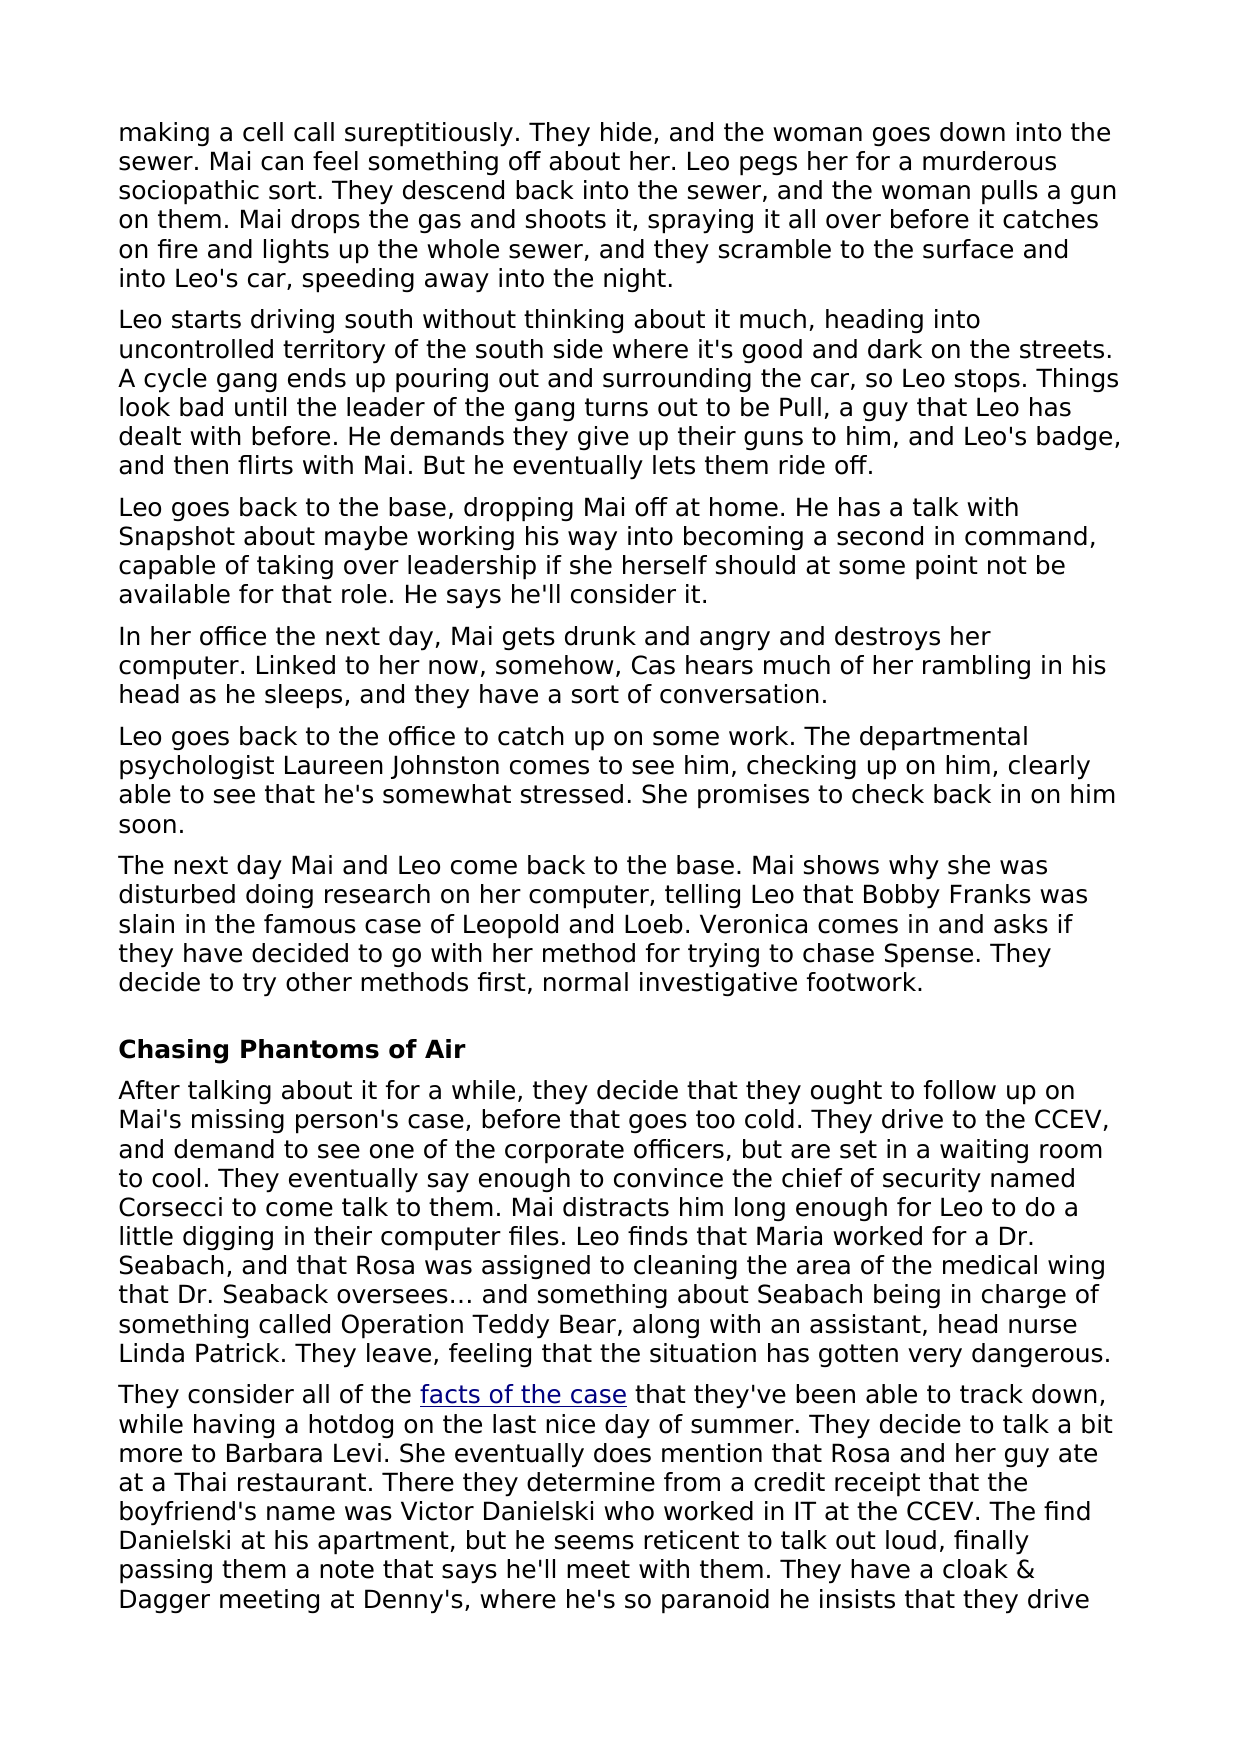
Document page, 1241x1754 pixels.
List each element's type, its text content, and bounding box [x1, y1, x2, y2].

text Leo goes back to the base, dropping Mai off at home. He has a talk with Snapshot about maybe working his way into becoming a second in command, capable of taking over leadership if she herself should at some point not be available for that role. He says he'll consider it. [118, 493, 1122, 610]
text The next day Mai and Leo come back to the base. Mai shows why she was disturbed doing research on her computer, telling Leo that Bobby Franks was slain in the famous case of Leopold and Loeb. Veronica comes in and asks if they have decided to go with her method for trying to chase Spense. They decide to try other methods first, normal investigative footwork. [118, 851, 1122, 997]
text Leo goes back to the office to catch up on some work. The departmental psychologist Laureen Johnston comes to see him, checking up on him, clearly able to see that he's somewhat stressed. She promises to check back in on him soon. [118, 722, 1122, 839]
subtitle Chasing Phantoms of Air [118, 1035, 1122, 1064]
text Leo starts driving south without thinking about it much, heading into uncontrolled territory of the south side where it's good and dark on the streets. A cycle gang ends up pouring out and surrounding the car, so Leo stops. Things look bad until the leader of the gang turns out to be Pull, a guy that Leo has dealt with before. He demands they give up their guns to him, and Leo's badge, and then flirts with Mai. But he eventually lets them ride off. [118, 306, 1122, 481]
text After talking about it for a while, they decide that they ought to follow up on Mai's missing person's case, before that goes too cold. They drive to the CCEV, and demand to see one of the corporate officers, but are set in a waiting room to cool. They eventually say enough to convince the chief of security named Corsecci to come talk to them. Mai distracts him long enough for Leo to do a little digging in their computer files. Leo finds that Maria worked for a Dr. Seabach, and that Rosa was assigned to cleaning the area of the medical wing that Dr. Seaback oversees… and something about Seabach being in charge of something called Operation Teddy Bear, along with an assistant, head nurse Linda Patrick. They leave, feeling that the situation has gotten very dangerous. [118, 1076, 1122, 1368]
text In her office the next day, Mai gets drunk and angry and destroys her computer. Linked to her now, somehow, Cas hears much of her rambling in his head as he sleeps, and they have a sort of conversation. [118, 622, 1122, 710]
text They consider all of the facts of the case that they've been able to track down, while having a hotdog on the last nice day of summer. They decide to talk a bit more to Barbara Levi. She eventually does mention that Rosa and her guy ate at a Thai restaurant. There they determine from a credit receipt that the boyfriend's name was Victor Danielski who worked in IT at the CCEV. The find Danielski at his apartment, but he seems reticent to talk out loud, finally passing them a note that says he'll meet with them. They have a cloak & Dagger meeting at Denny's, where he's so paranoid he insists that they drive [118, 1381, 1122, 1614]
text making a cell call sureptitiously. They hide, and the woman goes down into the sewer. Mai can feel something off about her. Leo pegs her for a murderous sociopathic sort. They descend back into the sewer, and the woman pulls a gun on them. Mai drops the gas and shoots it, spraying it all over before it catches on fire and lights up the whole sewer, and they scramble to the surface and into Leo's car, speeding away into the night. [118, 118, 1122, 293]
